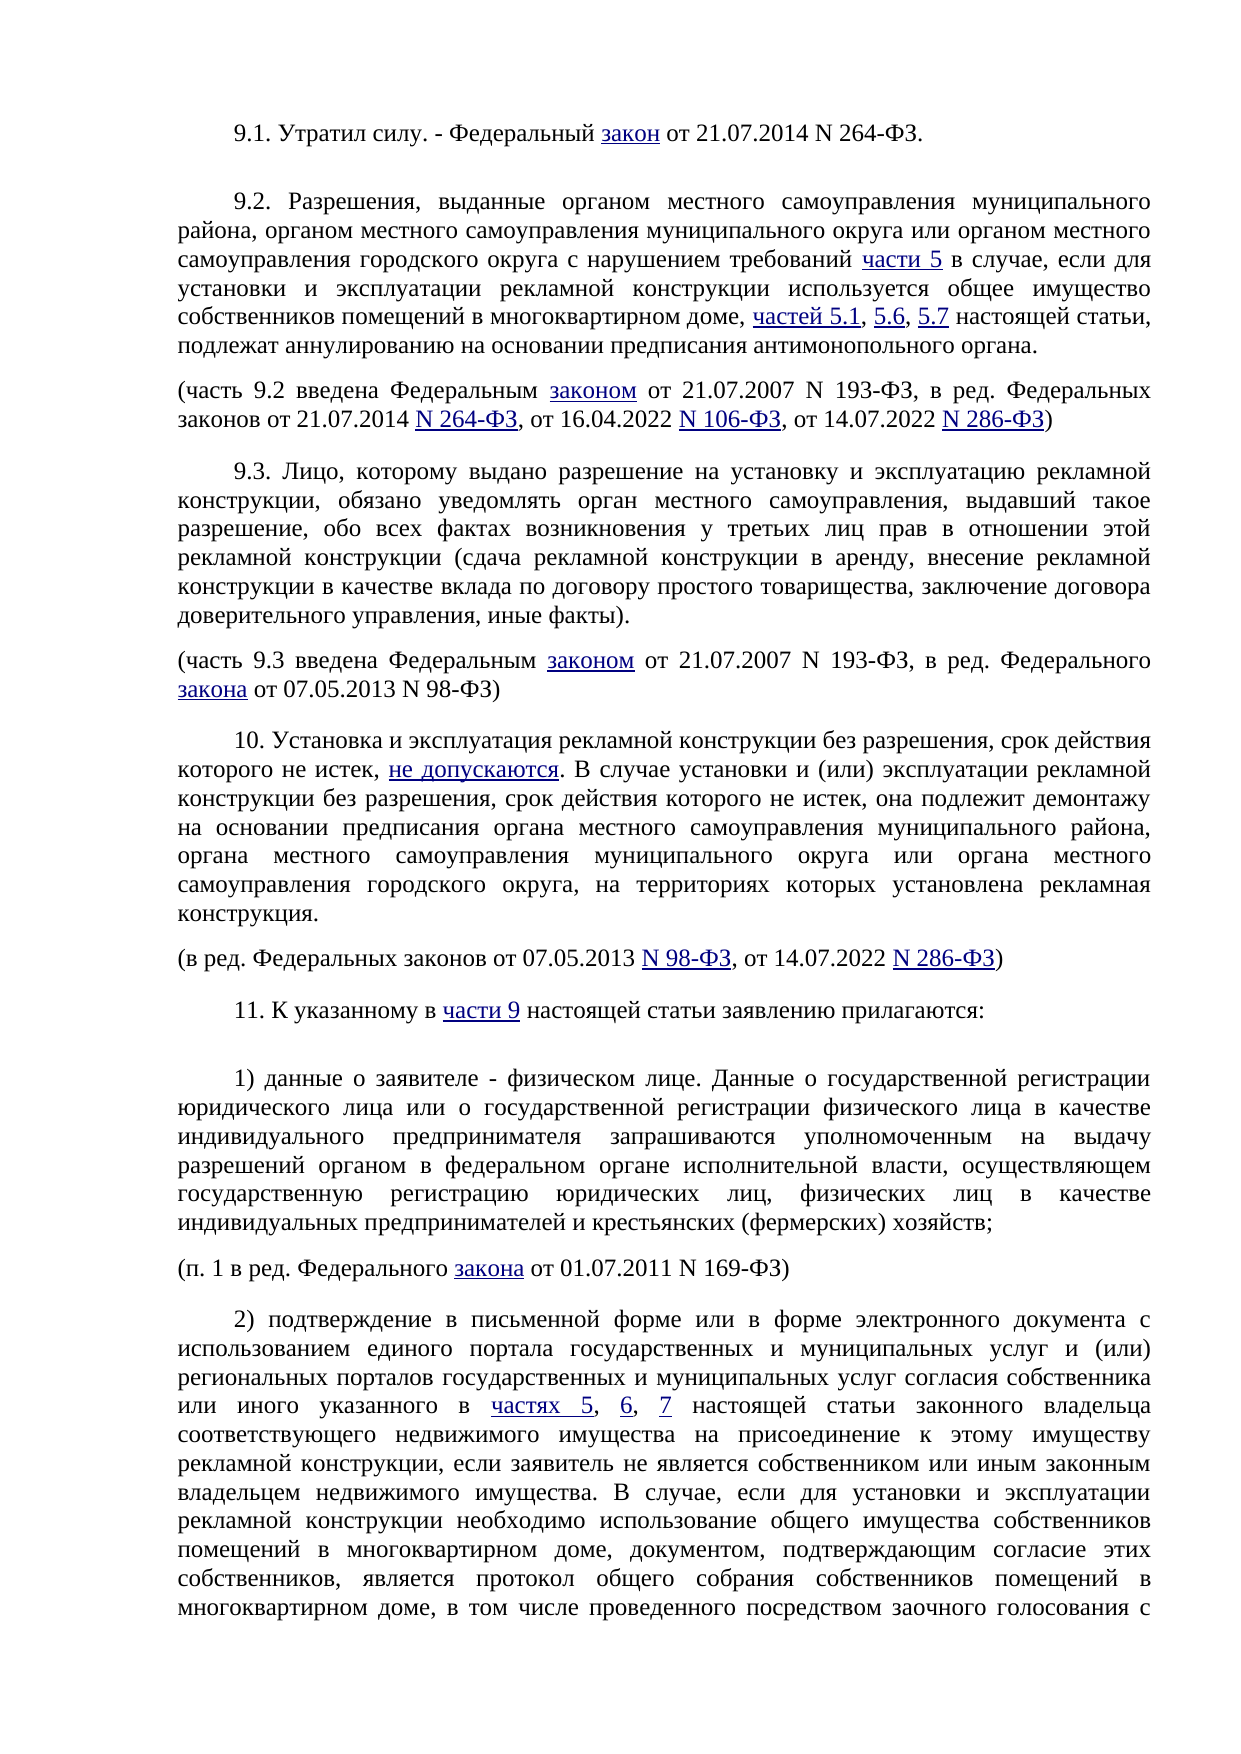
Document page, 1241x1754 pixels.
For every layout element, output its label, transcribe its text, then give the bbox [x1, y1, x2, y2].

text 2) подтверждение в письменной форме или в форме электронного документа с использованием единого портала государственных и муниципальных услуг и (или) региональных порталов государственных и муниципальных услуг согласия собственника или иного указанного в частях 5, 6, 7 настоящей статьи законного владельца соответствующего недвижимого имущества на присоединение к этому имуществу рекламной конструкции, если заявитель не является собственником или иным законным владельцем недвижимого имущества. В случае, если для установки и эксплуатации рекламной конструкции необходимо использование общего имущества собственников помещений в многоквартирном доме, документом, подтверждающим согласие этих собственников, является протокол общего собрания собственников помещений в многоквартирном доме, в том числе проведенного посредством заочного голосования с [177, 1304, 1152, 1621]
text 11. К указанному в части 9 настоящей статьи заявлению прилагаются: [177, 995, 1152, 1024]
text (п. 1 в ред. Федерального закона от 01.07.2011 N 169-ФЗ) [177, 1253, 1152, 1281]
text (в ред. Федеральных законов от 07.05.2013 N 98-ФЗ, от 14.07.2022 N 286-ФЗ) [177, 943, 1152, 972]
text (часть 9.3 введена Федеральным законом от 21.07.2007 N 193-ФЗ, в ред. Федерального закона от 07.05.2013 N 98-ФЗ) [177, 645, 1152, 703]
text 10. Установка и эксплуатация рекламной конструкции без разрешения, срок действия которого не истек, не допускаются. В случае установки и (или) эксплуатации рекламной конструкции без разрешения, срок действия которого не истек, она подлежит демонтажу на основании предписания органа местного самоуправления муниципального района, органа местного самоуправления муниципального округа или органа местного самоуправления городского округа, на территориях которых установлена рекламная конструкция. [177, 726, 1152, 927]
text 9.1. Утратил силу. - Федеральный закон от 21.07.2014 N 264-ФЗ. [177, 118, 1152, 147]
text 9.2. Разрешения, выданные органом местного самоуправления муниципального района, органом местного самоуправления муниципального округа или органом местного самоуправления городского округа с нарушением требований части 5 в случае, если для установки и эксплуатации рекламной конструкции используется общее имущество собственников помещений в многоквартирном доме, частей 5.1, 5.6, 5.7 настоящей статьи, подлежат аннулированию на основании предписания антимонопольного органа. [177, 186, 1152, 359]
text 1) данные о заявителе - физическом лице. Данные о государственной регистрации юридического лица или о государственной регистрации физического лица в качестве индивидуального предпринимателя запрашиваются уполномоченным на выдачу разрешений органом в федеральном органе исполнительной власти, осуществляющем государственную регистрацию юридических лиц, физических лиц в качестве индивидуальных предпринимателей и крестьянских (фермерских) хозяйств; [177, 1063, 1152, 1236]
text (часть 9.2 введена Федеральным законом от 21.07.2007 N 193-ФЗ, в ред. Федеральных законов от 21.07.2014 N 264-ФЗ, от 16.04.2022 N 106-ФЗ, от 14.07.2022 N 286-ФЗ) [177, 376, 1152, 433]
text 9.3. Лицо, которому выдано разрешение на установку и эксплуатацию рекламной конструкции, обязано уведомлять орган местного самоуправления, выдавший такое разрешение, обо всех фактах возникновения у третьих лиц прав в отношении этой рекламной конструкции (сдача рекламной конструкции в аренду, внесение рекламной конструкции в качестве вклада по договору простого товарищества, заключение договора доверительного управления, иные факты). [177, 456, 1152, 628]
